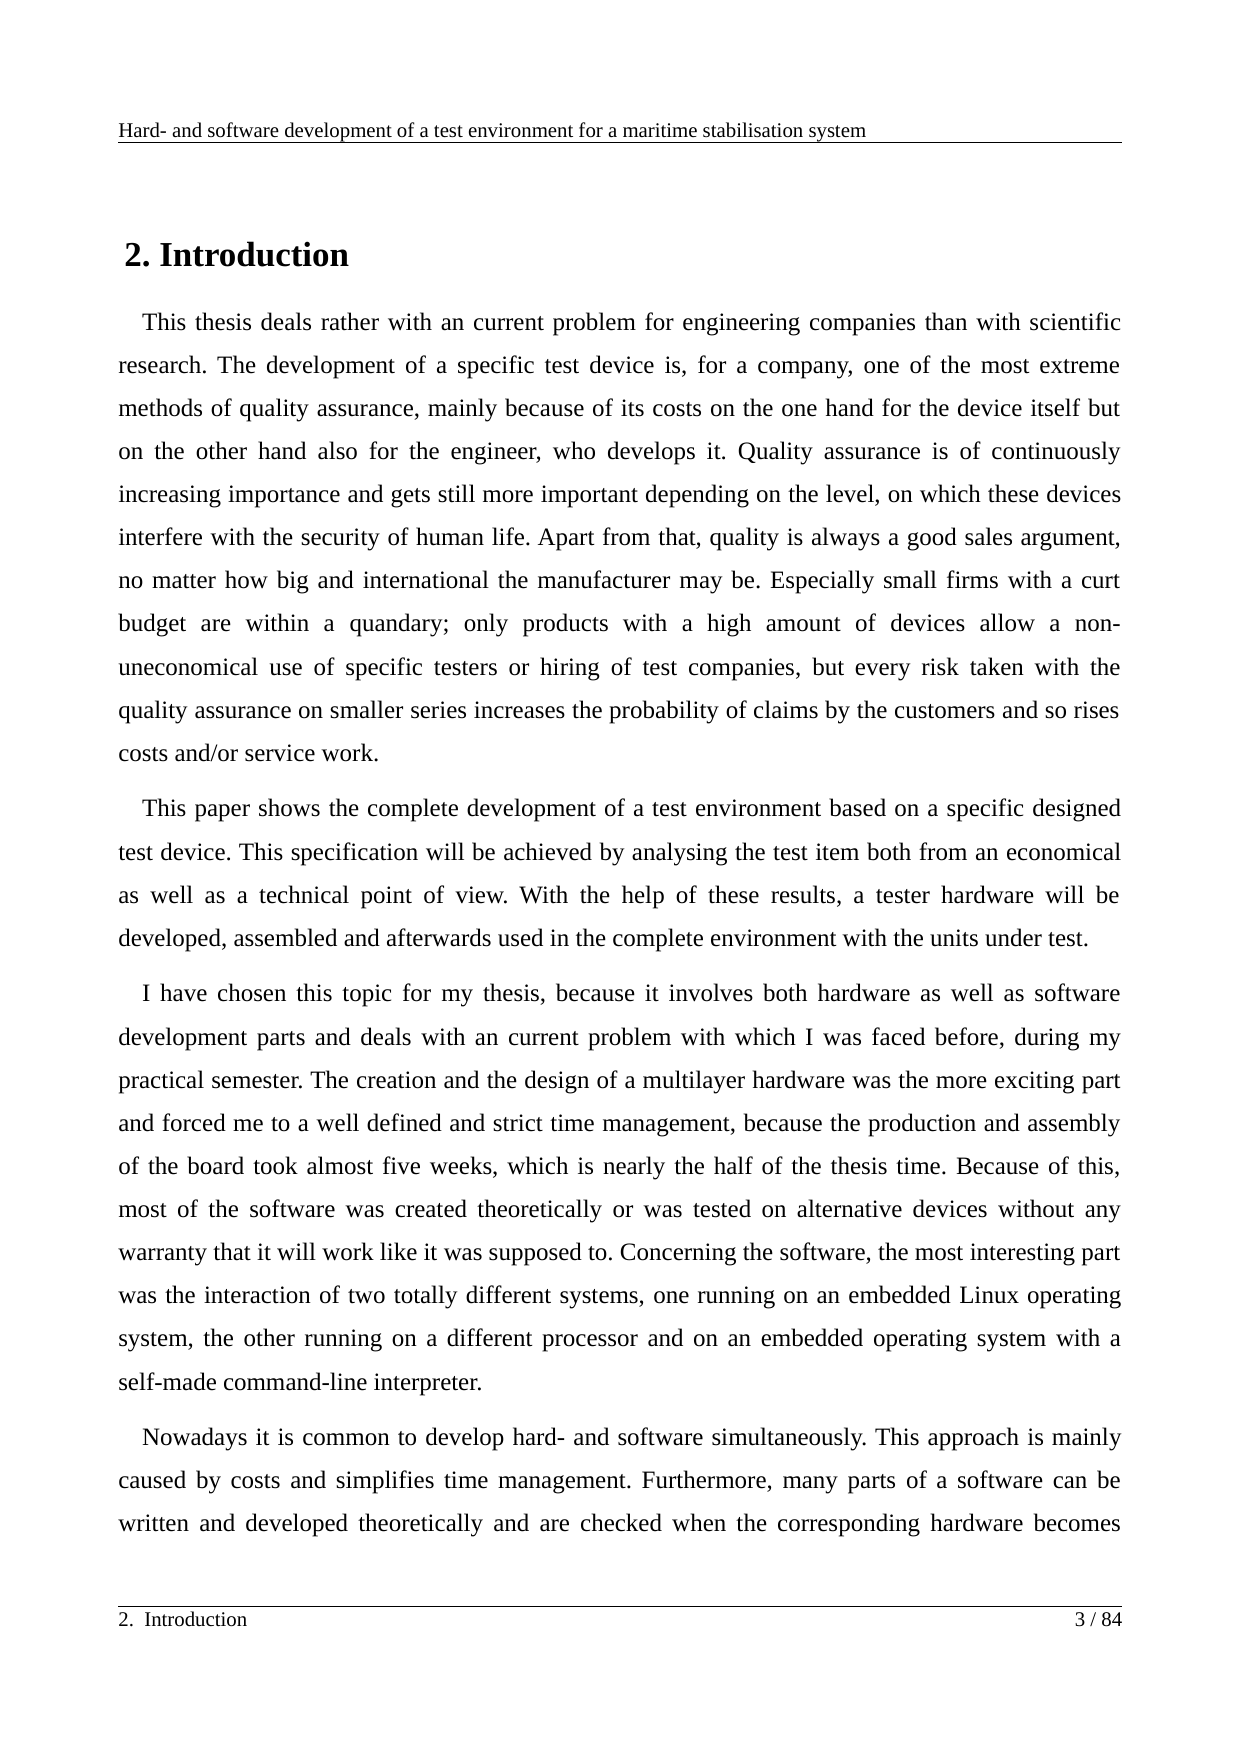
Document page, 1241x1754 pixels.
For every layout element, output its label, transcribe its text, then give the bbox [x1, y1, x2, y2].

text This paper shows the complete development of a test environment based on a specific designed test device. This specification will be achieved by analysing the test item both from an economical as well as a technical point of view. With the help of these results, a tester hardware will be developed, assembled and afterwards used in the complete environment with the units under test. [118, 793, 1122, 952]
text This thesis deals rather with an current problem for engineering companies than with scientific research. The development of a specific test device is, for a company, one of the most extreme methods of quality assurance, mainly because of its costs on the one hand for the device itself but on the other hand also for the engineer, who develops it. Quality assurance is of continuously increasing importance and gets still more important depending on the level, on which these devices interfere with the security of human life. Apart from that, quality is always a good sales argument, no matter how big and international the manufacturer may be. Especially small firms with a curt budget are within a quandary; only products with a high amount of devices allow a non-uneconomical use of specific testers or hiring of test companies, but every risk taken with the quality assurance on smaller series increases the probability of claims by the customers and so rises costs and/or service work. [118, 307, 1122, 767]
text I have chosen this topic for my thesis, because it involves both hardware as well as software development parts and deals with an current problem with which I was faced before, during my practical semester. The creation and the design of a multilayer hardware was the more exciting part and forced me to a well defined and strict time management, because the production and assembly of the board took almost five weeks, which is nearly the half of the thesis time. Because of this, most of the software was created theoretically or was tested on alternative devices without any warranty that it will work like it was supposed to. Concerning the software, the most interesting part was the interaction of two totally different systems, one running on an embedded Linux operating system, the other running on a different processor and on an embedded operating system with a self-made command-line interpreter. [118, 978, 1122, 1395]
text Nowadays it is common to develop hard- and software simultaneously. This approach is mainly caused by costs and simplifies time management. Furthermore, many parts of a software can be written and developed theoretically and are checked when the corresponding hardware becomes [118, 1422, 1122, 1537]
subtitle Introduction [118, 234, 1122, 274]
